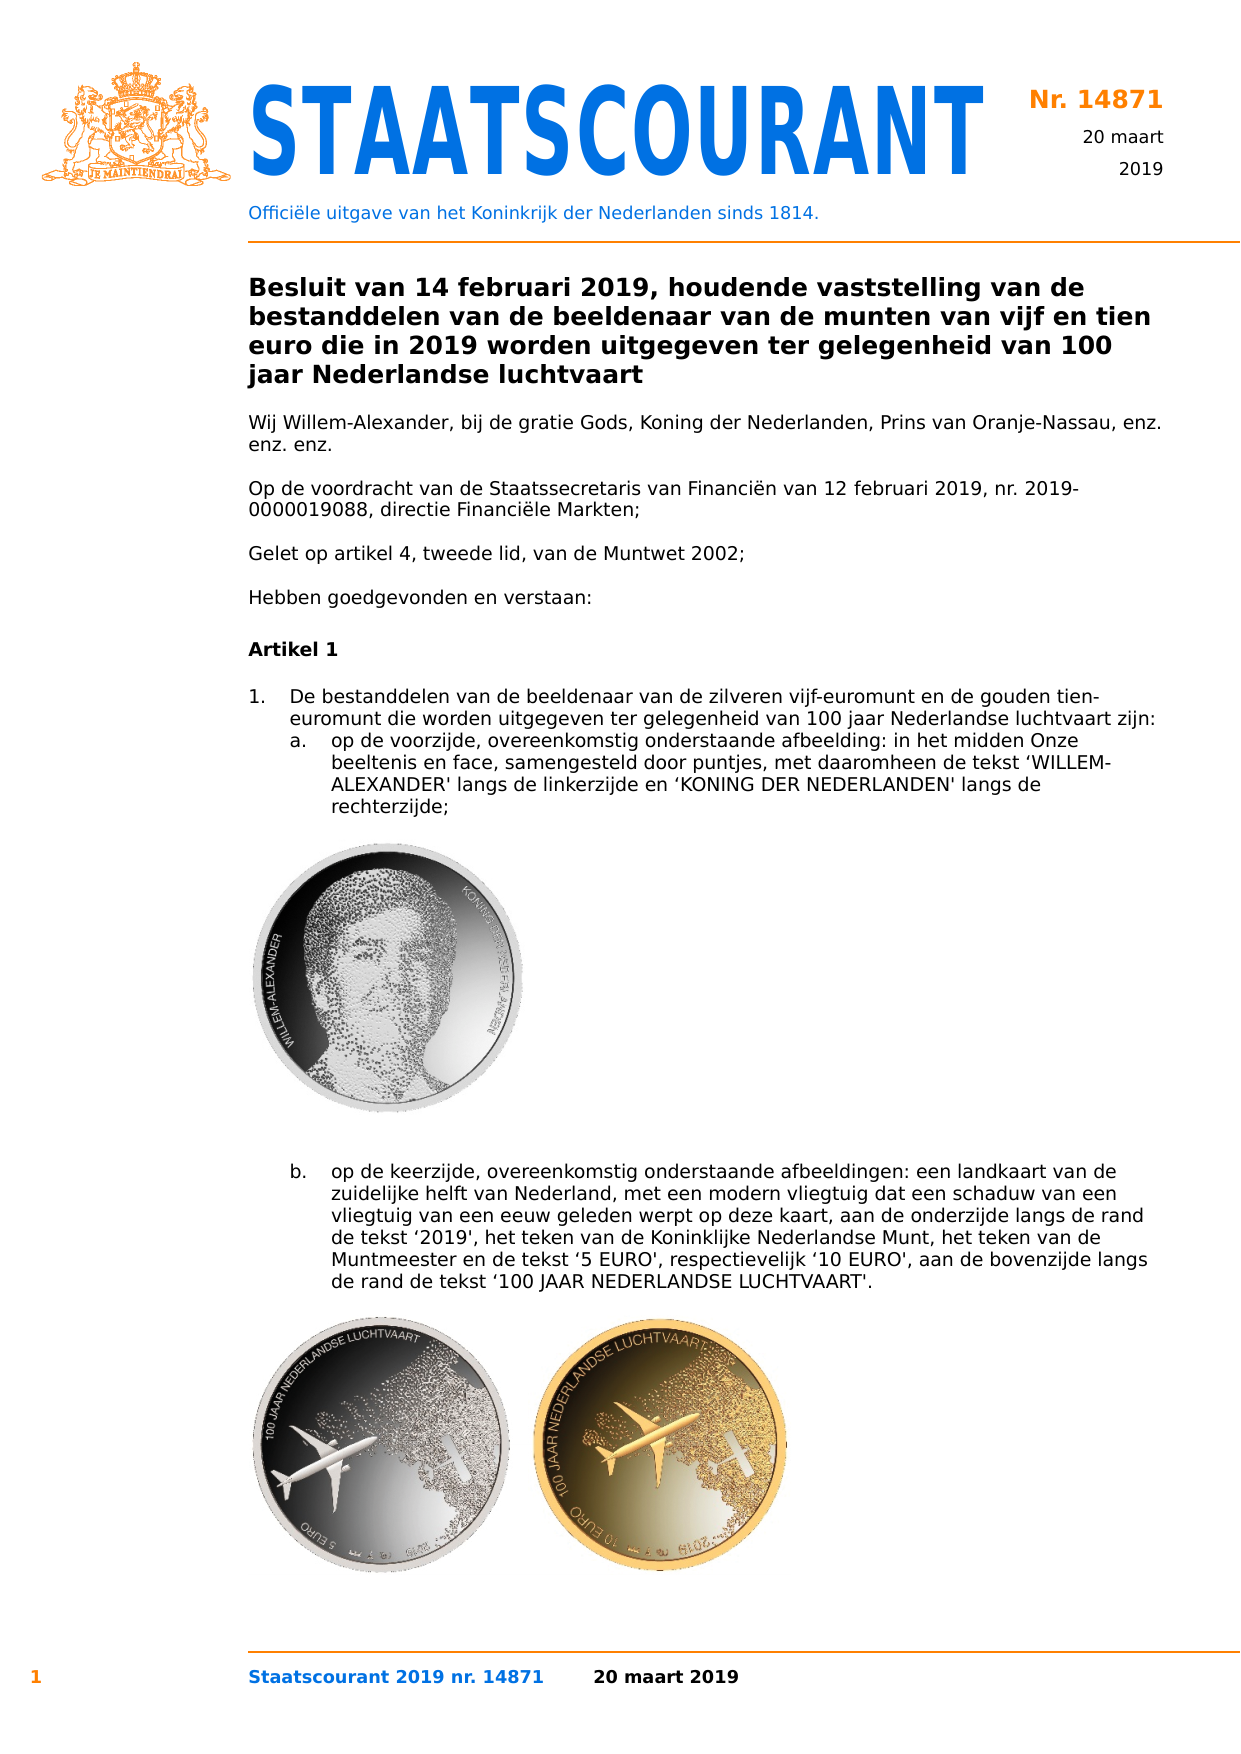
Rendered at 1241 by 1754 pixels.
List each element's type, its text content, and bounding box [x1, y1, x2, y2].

table_header Nr. 14871 [998, 62, 1240, 121]
picture [41, 62, 231, 186]
table_cell 20 maart [998, 121, 1240, 153]
text a. op de voorzijde, overeenkomstig onderstaande afbeelding: in het midden Onze beeltenis en face, samengesteld door puntjes, met daaromheen de tekst ‘WILLEM-ALEXANDER' langs de linkerzijde en ‘KONING DER NEDERLANDEN' langs de rechterzijde; [289, 730, 1163, 818]
picture [248, 839, 526, 1118]
table_header [25, 62, 248, 241]
text Gelet op artikel 4, tweede lid, van de Muntwet 2002; [248, 543, 1163, 565]
text Hebben goedgevonden en verstaan: [248, 587, 1163, 609]
text 1. De bestanddelen van de beeldenaar van de zilveren vijf-euromunt en de gouden tien-euromunt die worden uitgegeven ter gelegenheid van 100 jaar Nederlandse luchtvaart zijn: [248, 686, 1163, 730]
subtitle Besluit van 14 februari 2019, houdende vaststelling van de bestanddelen van de beeldenaar van de munten van vijf en tien euro die in 2019 worden uitgegeven ter gelegenheid van 100 jaar Nederlandse luchtvaart [248, 273, 1163, 390]
table_header STAATSCOURANT [248, 62, 998, 203]
text b. op de keerzijde, overeenkomstig onderstaande afbeeldingen: een landkaart van de zuidelijke helft van Nederland, met een modern vliegtuig dat een schaduw van een vliegtuig van een eeuw geleden werpt op deze kaart, aan de onderzijde langs de rand de tekst ‘2019', het teken van de Koninklijke Nederlandse Munt, het teken van de Muntmeester en de tekst ‘5 EURO', respectievelijk ‘10 EURO', aan de bovenzijde langs de rand de tekst ‘100 JAAR NEDERLANDSE LUCHTVAART'. [289, 1161, 1163, 1293]
picture [248, 1315, 792, 1575]
table_cell Officiële uitgave van het Koninkrijk der Nederlanden sinds 1814. [248, 203, 1240, 241]
subtitle Artikel 1 [248, 639, 1163, 661]
text Wij Willem-Alexander, bij de gratie Gods, Koning der Nederlanden, Prins van Oranje-Nassau, enz. enz. enz. [248, 412, 1163, 456]
text Op de voordracht van de Staatssecretaris van Financiën van 12 februari 2019, nr. 2019-0000019088, directie Financiële Markten; [248, 477, 1163, 521]
table_cell 2019 [998, 153, 1240, 203]
